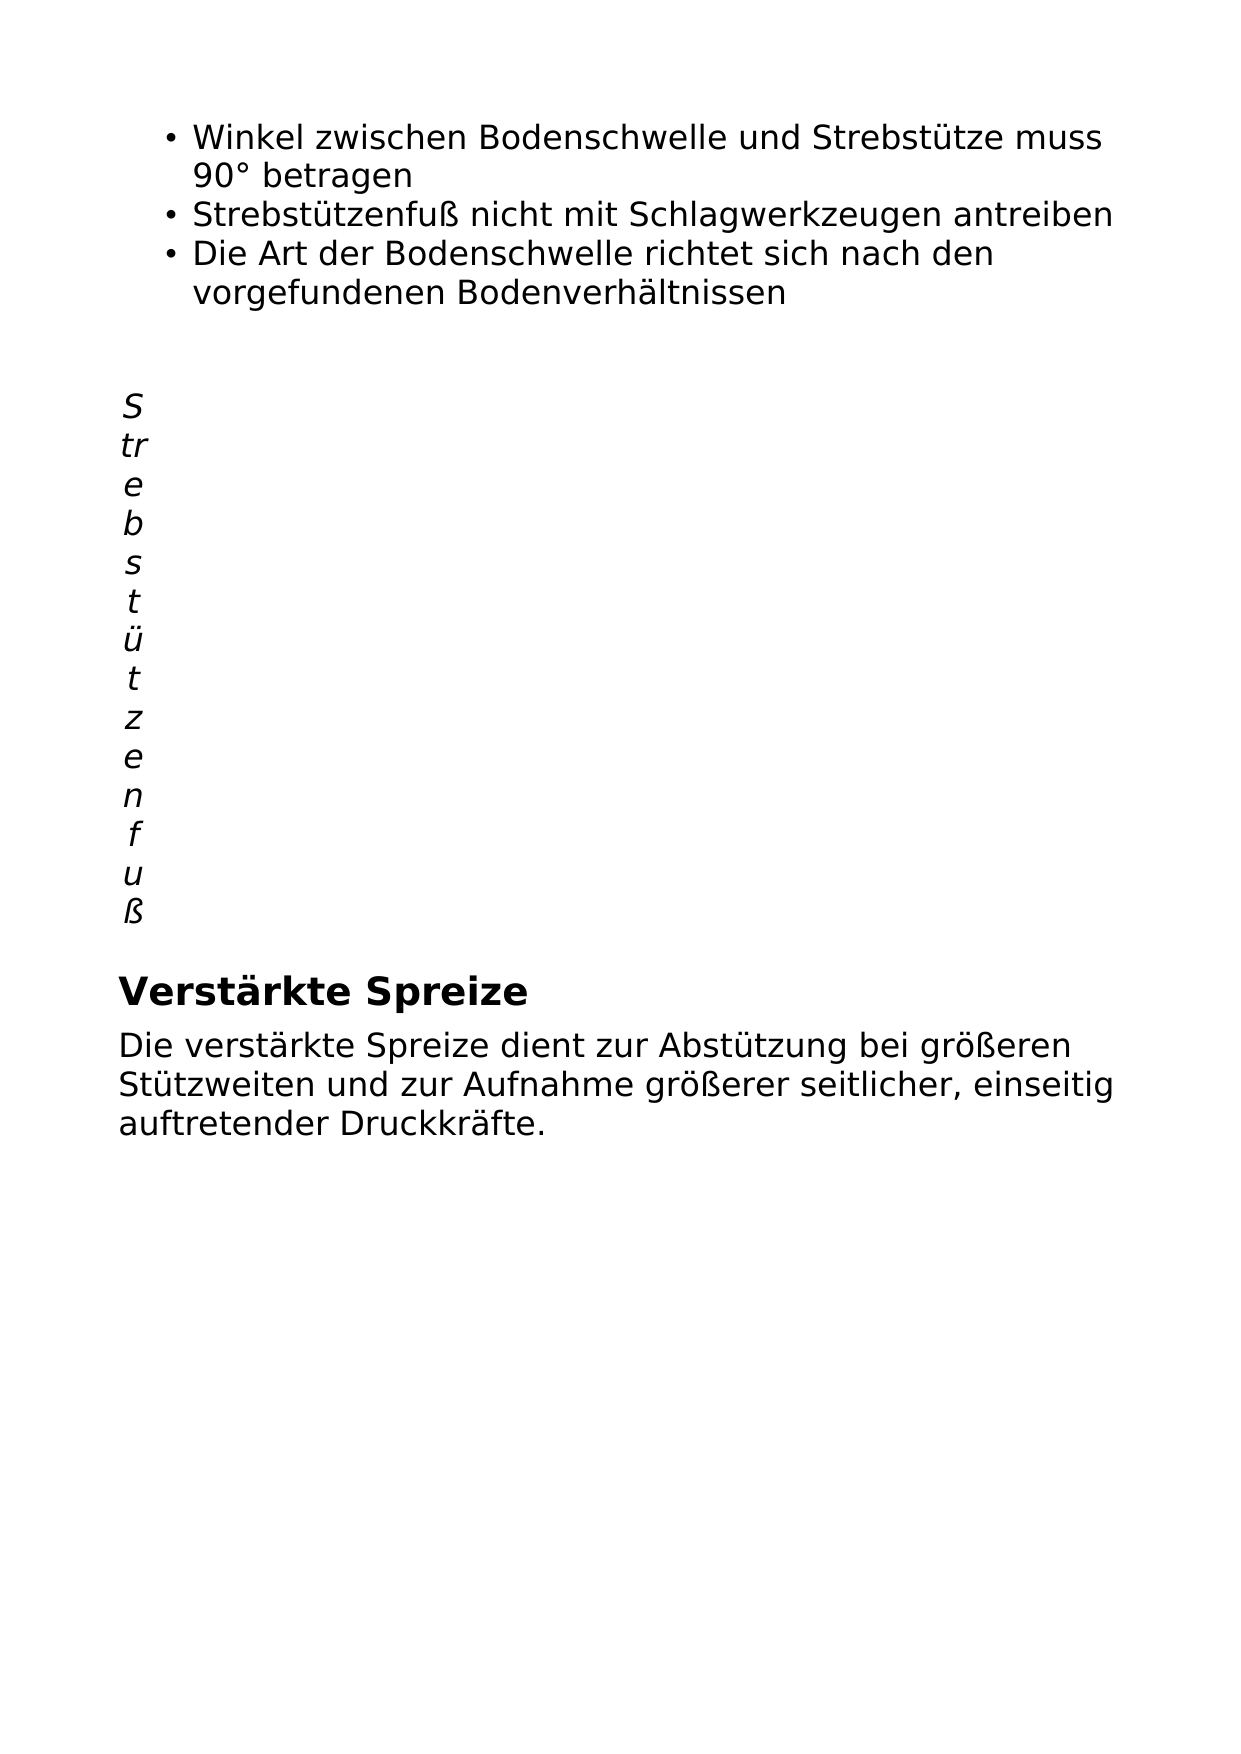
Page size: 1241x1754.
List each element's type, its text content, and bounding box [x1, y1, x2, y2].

list Die Art der Bodenschwelle richtet sich nach den vorgefundenen Bodenverhältnissen [177, 235, 1122, 312]
list Strebstützenfuß nicht mit Schlagwerkzeugen antreiben [177, 196, 1122, 235]
subtitle Verstärkte Spreize [118, 969, 1122, 1014]
list Winkel zwischen Bodenschwelle und Strebstütze muss 90° betragen [177, 118, 1122, 196]
text Die verstärkte Spreize dient zur Abstützung bei größeren Stützweiten und zur Aufnahme größerer seitlicher, einseitig auftretender Druckkräfte. [118, 1027, 1122, 1143]
text Strebstützenfuß [118, 354, 152, 932]
